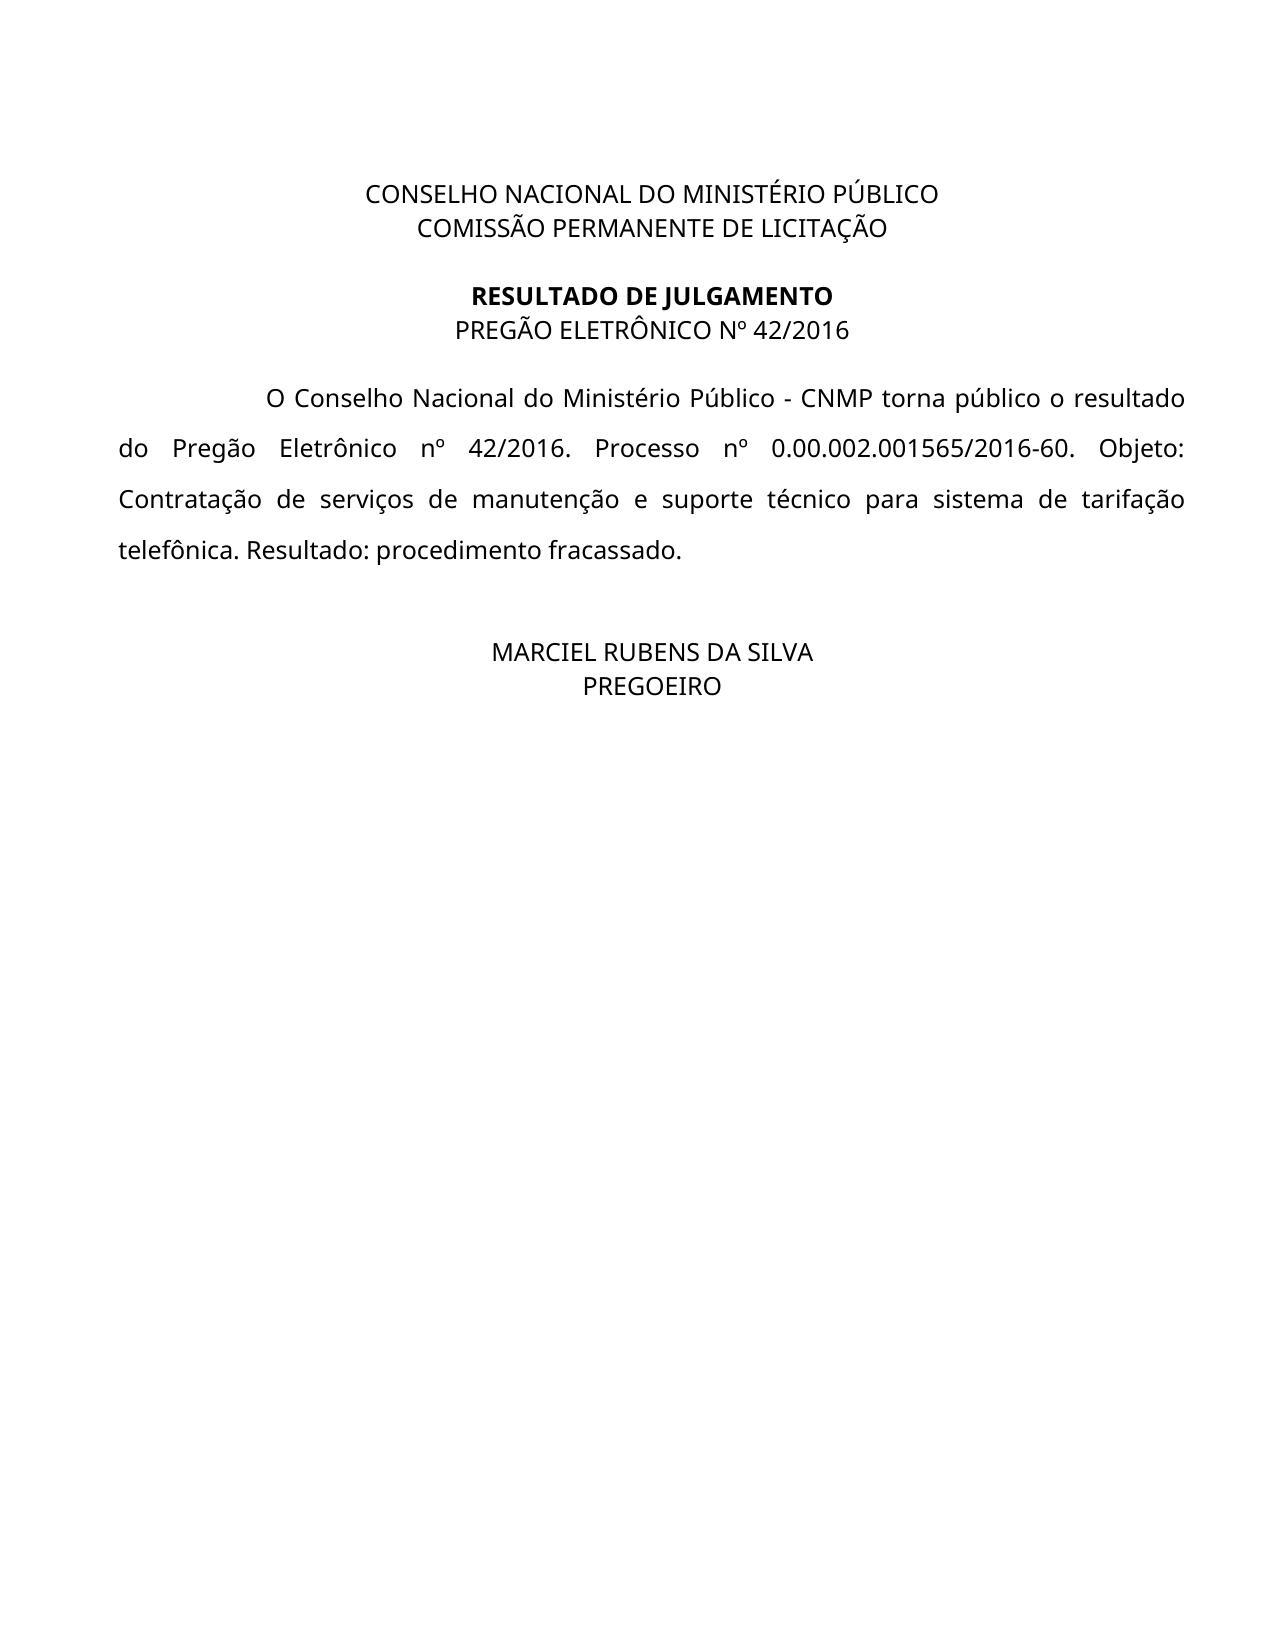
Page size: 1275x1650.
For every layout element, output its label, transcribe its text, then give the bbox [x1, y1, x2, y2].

subtitle RESULTADO DE JULGAMENTO [118, 279, 1186, 313]
text PREGÃO ELETRÔNICO Nº 42/2016 [118, 313, 1186, 347]
text PREGOEIRO [118, 669, 1186, 703]
text CONSELHO NACIONAL DO MINISTÉRIO PÚBLICO [118, 177, 1186, 211]
text MARCIEL RUBENS DA SILVA [118, 635, 1186, 669]
text COMISSÃO PERMANENTE DE LICITAÇÃO [118, 211, 1186, 245]
text O Conselho Nacional do Ministério Público - CNMP torna público o resultado do Pregão Eletrônico nº 42/2016. Processo nº 0.00.002.001565/2016-60. Objeto: Contratação de serviços de manutenção e suporte técnico para sistema de tarifação telefônica. Resultado: procedimento fracassado. [118, 381, 1186, 567]
